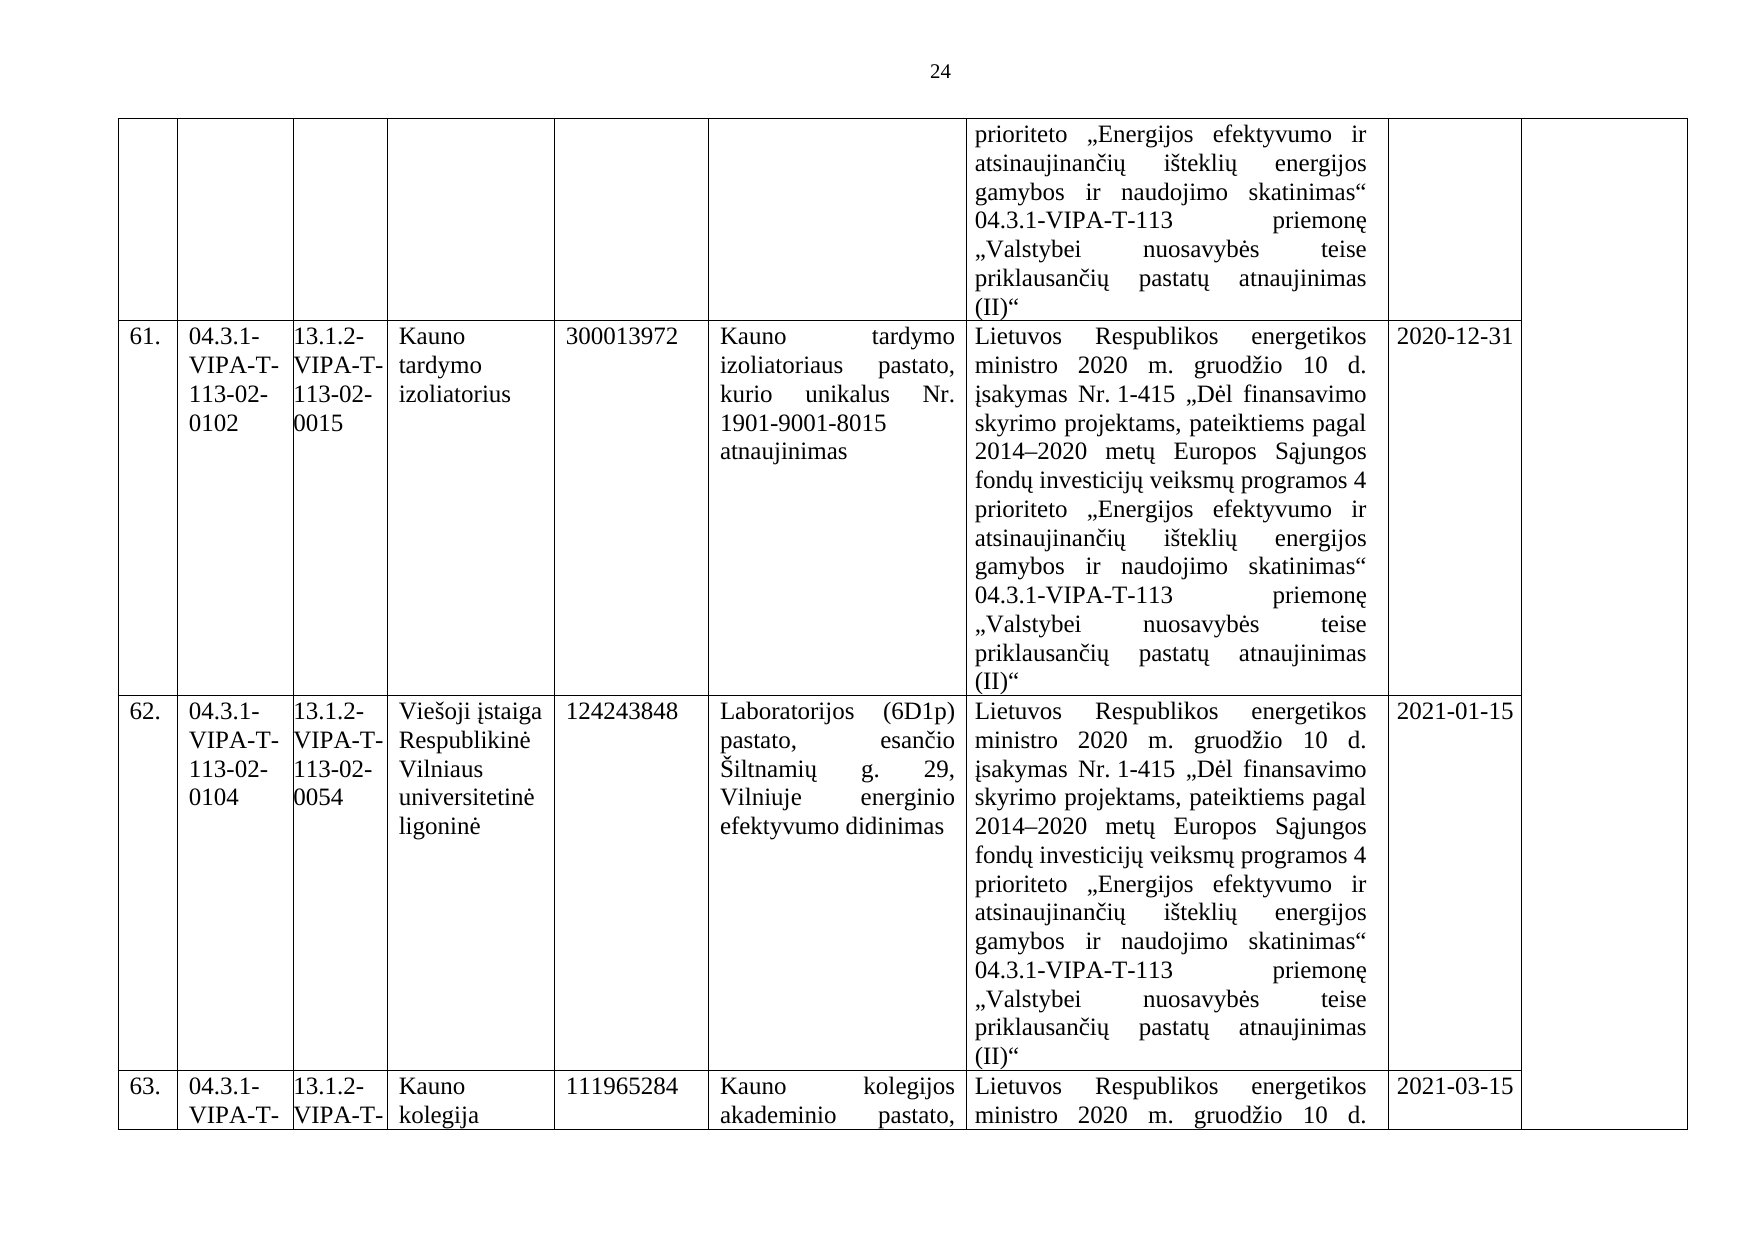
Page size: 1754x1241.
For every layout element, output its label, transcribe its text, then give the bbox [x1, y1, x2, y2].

table_cell 111965284 [555, 1071, 708, 1128]
table_cell [1522, 119, 1687, 1128]
table_cell 300013972 [555, 321, 708, 695]
table_cell Kauno tardymo izoliatorius [388, 321, 554, 695]
table_cell 62. [119, 696, 177, 1070]
table_cell Kauno tardymo izoliatoriaus pastato, kurio unikalus Nr. 1901-9001-8015 atnaujinimas [709, 321, 966, 695]
table_cell 04.3.1-VIPA-T-113-02-0104 [178, 696, 293, 1070]
table_cell 2021-03-15 [1389, 1071, 1521, 1128]
table_cell 2021-01-15 [1389, 696, 1521, 1070]
table_cell Lietuvos Respublikos energetikos ministro 2020 m. gruodžio 10 d. [967, 1071, 1388, 1128]
table_cell Kauno kolegija [388, 1071, 554, 1128]
table_cell 61. [119, 321, 177, 695]
table_cell 63. [119, 1071, 177, 1128]
table_cell Laboratorijos (6D1p) pastato, esančio Šiltnamių g. 29, Vilniuje energinio efektyvumo didinimas [709, 696, 966, 1070]
table_cell Lietuvos Respublikos energetikos ministro 2020 m. gruodžio 10 d. įsakymas Nr. 1-415 „Dėl finansavimo skyrimo projektams, pateiktiems pagal 2014–2020 metų Europos Sąjungos fondų investicijų veiksmų programos 4 prioriteto „Energijos efektyvumo ir atsinaujinančių išteklių energijos gamybos ir naudojimo skatinimas“ 04.3.1-VIPA-T-113 priemonę „Valstybei nuosavybės teise priklausančių pastatų atnaujinimas (II)“ [967, 696, 1388, 1070]
table_cell 13.1.2-VIPA-T- [294, 1071, 387, 1128]
table_cell [119, 119, 177, 320]
table_cell 04.3.1-VIPA-T-113-02-0102 [178, 321, 293, 695]
table_cell Viešoji įstaiga Respublikinė Vilniaus universitetinė ligoninė [388, 696, 554, 1070]
table_cell 04.3.1-VIPA-T- [178, 1071, 293, 1128]
table_cell [1389, 119, 1521, 320]
table_cell [294, 119, 387, 320]
table_cell 13.1.2-VIPA-T-113-02-0054 [294, 696, 387, 1070]
table_cell Lietuvos Respublikos energetikos ministro 2020 m. gruodžio 10 d. įsakymas Nr. 1-415 „Dėl finansavimo skyrimo projektams, pateiktiems pagal 2014–2020 metų Europos Sąjungos fondų investicijų veiksmų programos 4 prioriteto „Energijos efektyvumo ir atsinaujinančių išteklių energijos gamybos ir naudojimo skatinimas“ 04.3.1-VIPA-T-113 priemonę „Valstybei nuosavybės teise priklausančių pastatų atnaujinimas (II)“ [967, 321, 1388, 695]
table_cell [709, 119, 966, 320]
table_cell [388, 119, 554, 320]
table_cell Kauno kolegijos akademinio pastato, [709, 1071, 966, 1128]
table_cell prioriteto „Energijos efektyvumo ir atsinaujinančių išteklių energijos gamybos ir naudojimo skatinimas“ 04.3.1-VIPA-T-113 priemonę „Valstybei nuosavybės teise priklausančių pastatų atnaujinimas (II)“ [967, 119, 1388, 320]
table_cell [555, 119, 708, 320]
table_cell 124243848 [555, 696, 708, 1070]
table_cell [178, 119, 293, 320]
table_cell 2020-12-31 [1389, 321, 1521, 695]
table_cell 13.1.2-VIPA-T-113-02-0015 [294, 321, 387, 695]
